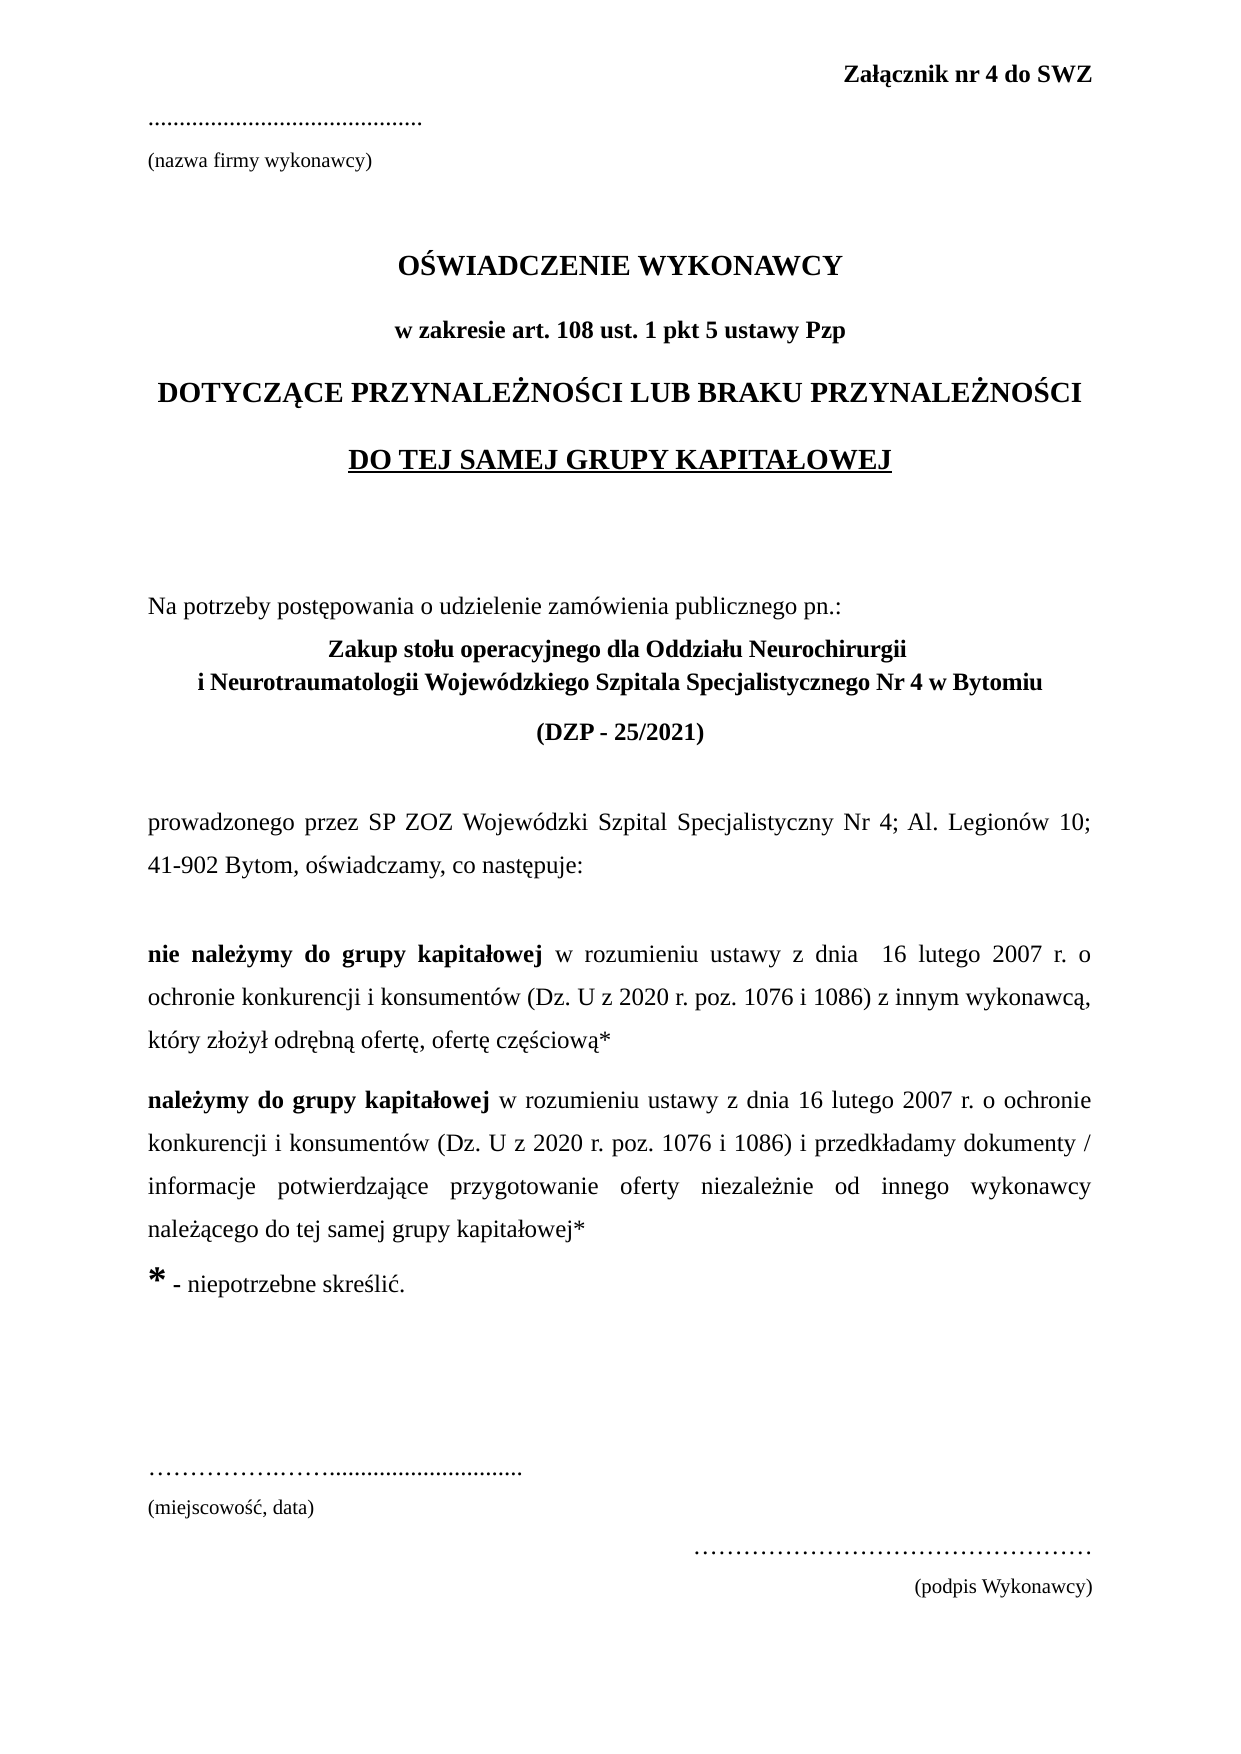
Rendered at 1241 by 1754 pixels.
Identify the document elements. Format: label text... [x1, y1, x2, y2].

text ............................................ [148, 102, 1092, 131]
text Zakup stołu operacyjnego dla Oddziału Neurochirurgii i Neurotraumatologii Wojewódzkiego Szpitala Specjalistycznego Nr 4 w Bytomiu [148, 634, 1092, 696]
text Na potrzeby postępowania o udzielenie zamówienia publicznego pn.: [148, 591, 1092, 620]
text nie należymy do grupy kapitałowej w rozumieniu ustawy z dnia 16 lutego 2007 r. o ochronie konkurencji i konsumentów (Dz. U z 2020 r. poz. 1076 i 1086) z innym wykonawcą, który złożył odrębną ofertę, ofertę częściową* [148, 939, 1092, 1054]
text DOTYCZĄCE PRZYNALEŻNOŚCI LUB BRAKU PRZYNALEŻNOŚCI [148, 375, 1092, 408]
text * - niepotrzebne skreślić. [148, 1257, 1092, 1301]
text Załącznik nr 4 do SWZ [148, 59, 1092, 88]
text DO TEJ SAMEJ GRUPY KAPITAŁOWEJ [148, 442, 1092, 475]
text (podpis Wykonawcy) [738, 1574, 1092, 1598]
text OŚWIADCZENIE WYKONAWCY [148, 248, 1092, 282]
text (miejscowość, data) [148, 1495, 1092, 1519]
text …………….……............................... [148, 1452, 1092, 1480]
text (nazwa firmy wykonawcy) [148, 148, 1092, 172]
text w zakresie art. 108 ust. 1 pkt 5 ustawy Pzp [148, 315, 1092, 344]
text ………………………………………… [148, 1531, 1092, 1559]
text (DZP - 25/2021) [148, 717, 1092, 746]
text prowadzonego przez SP ZOZ Wojewódzki Szpital Specjalistyczny Nr 4; Al. Legionów 10; 41-902 Bytom, oświadczamy, co następuje: [148, 807, 1092, 879]
text należymy do grupy kapitałowej w rozumieniu ustawy z dnia 16 lutego 2007 r. o ochronie konkurencji i konsumentów (Dz. U z 2020 r. poz. 1076 i 1086) i przedkładamy dokumenty / informacje potwierdzające przygotowanie oferty niezależnie od innego wykonawcy należącego do tej samej grupy kapitałowej* [148, 1085, 1092, 1243]
